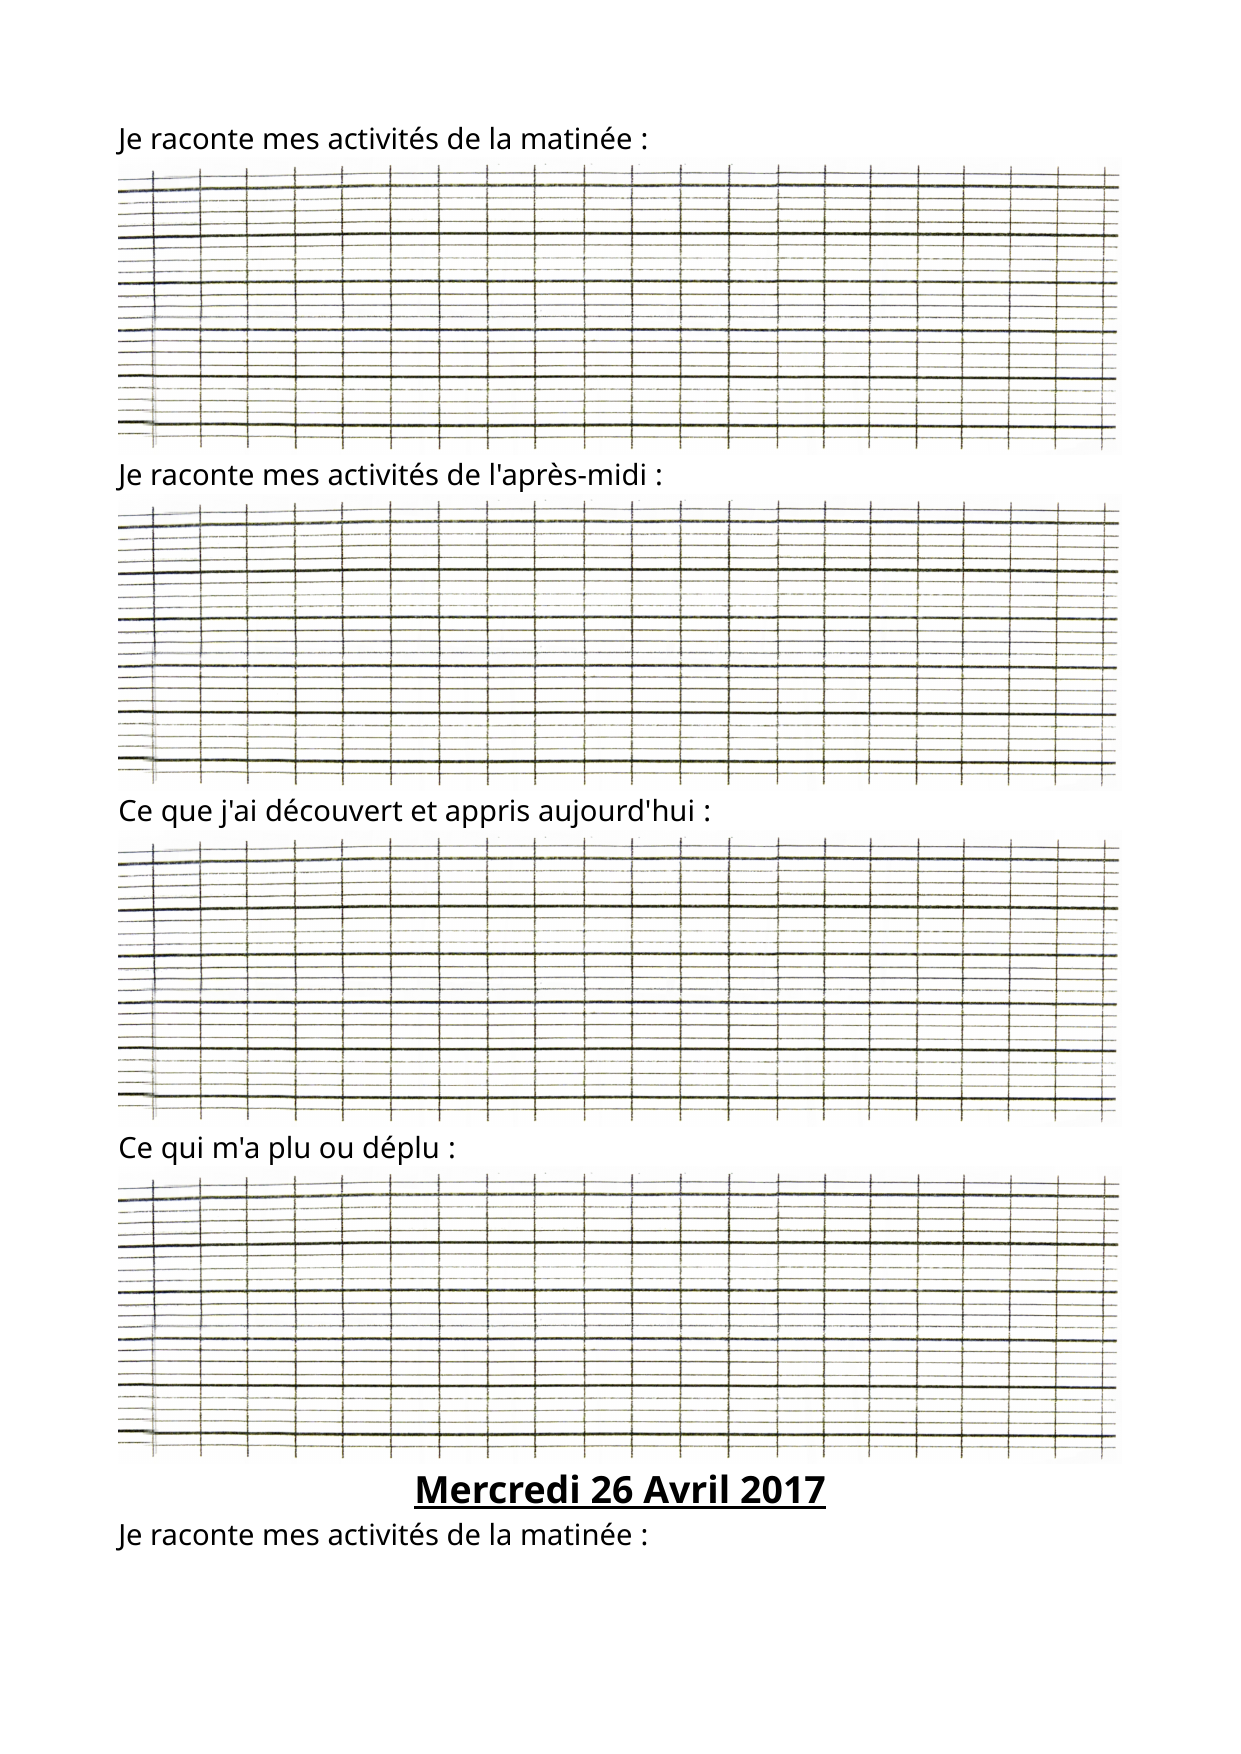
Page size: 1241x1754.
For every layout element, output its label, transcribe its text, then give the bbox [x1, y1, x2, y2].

text Ce qui m'a plu ou déplu : [118, 1127, 1122, 1166]
text Mercredi 26 Avril 2017 [118, 1464, 1122, 1514]
text Je raconte mes activités de la matinée : [118, 118, 1122, 157]
text Je raconte mes activités de l'après-midi : [118, 455, 1122, 494]
text Je raconte mes activités de la matinée : [118, 1514, 1122, 1554]
picture [118, 1166, 1123, 1464]
picture [118, 494, 1123, 791]
text Ce que j'ai découvert et appris aujourd'hui : [118, 791, 1122, 830]
picture [118, 157, 1123, 455]
picture [118, 830, 1123, 1127]
